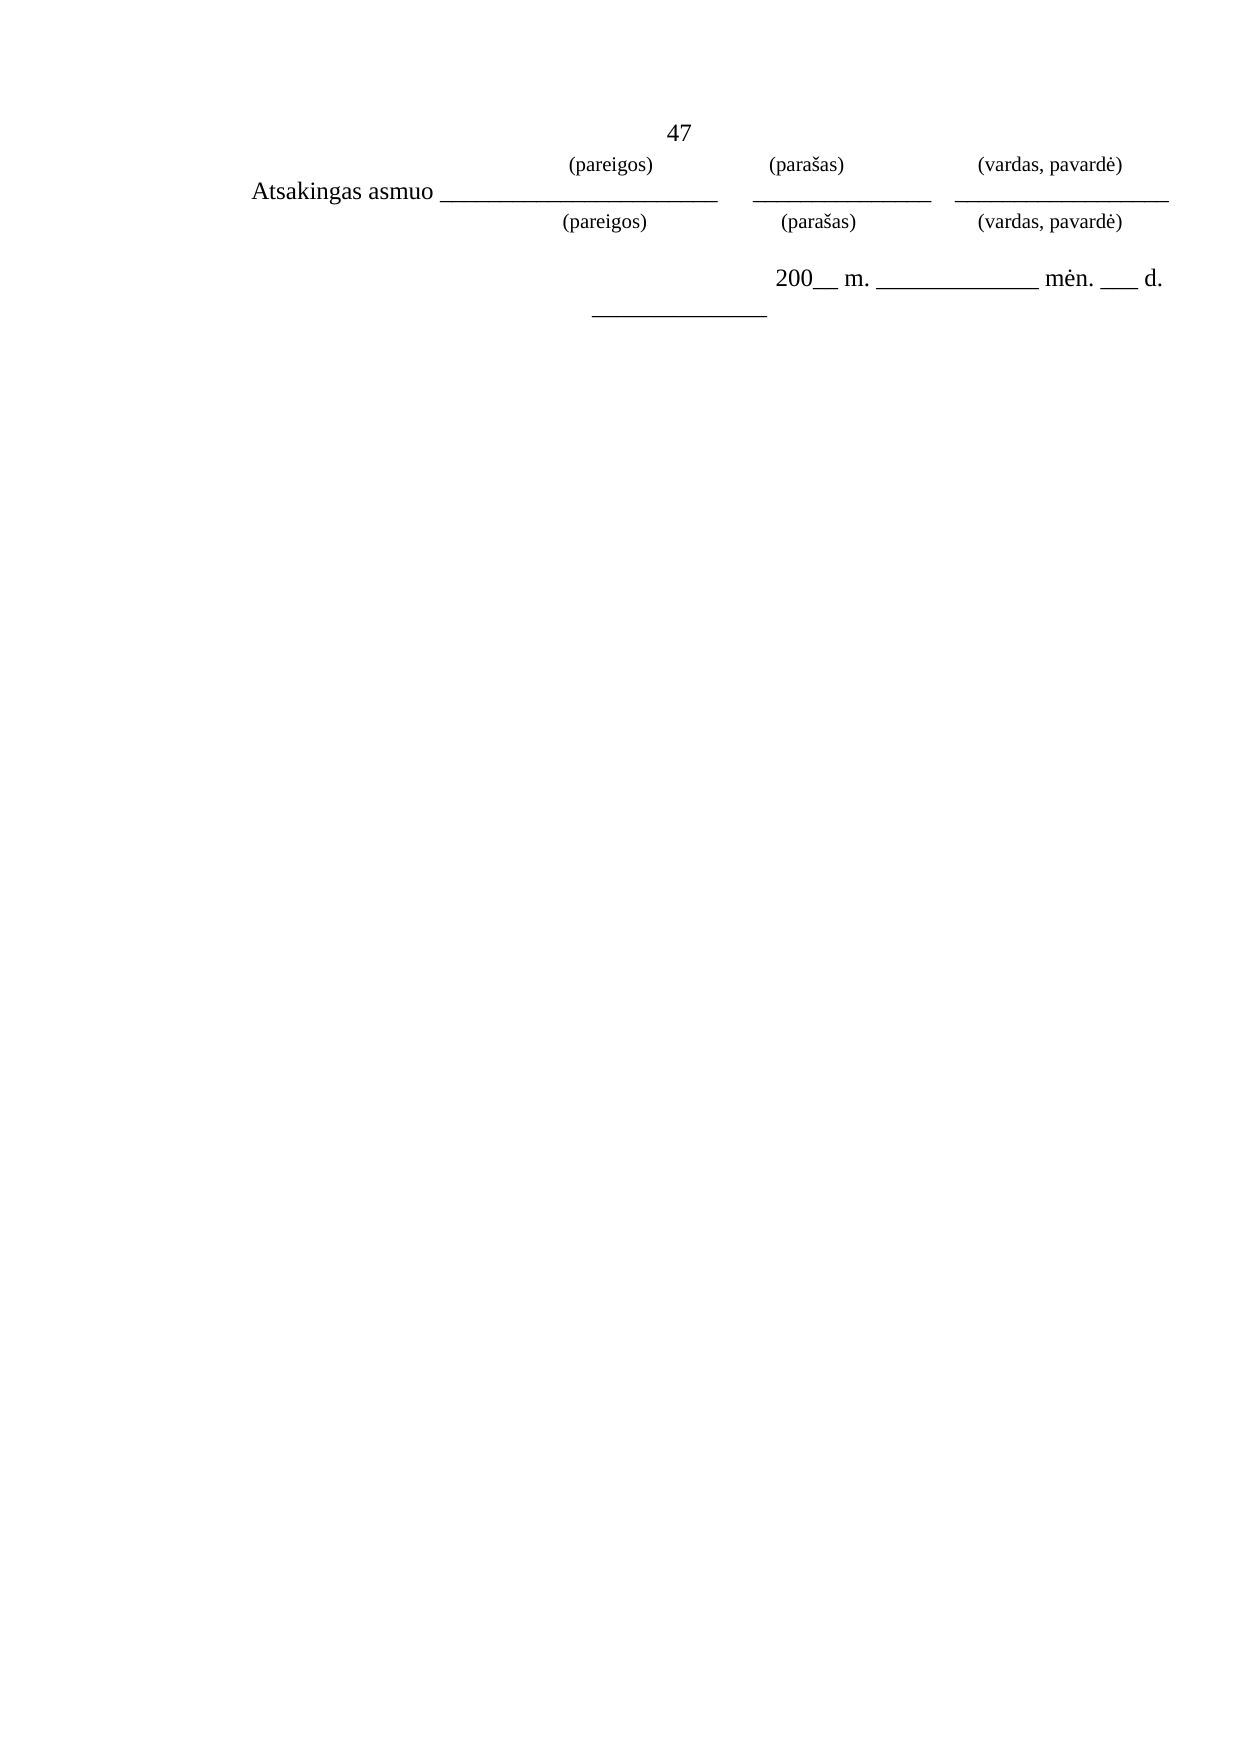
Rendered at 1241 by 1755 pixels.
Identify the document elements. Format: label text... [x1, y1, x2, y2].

text (pareigos) (parašas) (vardas, pavardė) [177, 205, 1181, 234]
text (pareigos) (parašas) (vardas, pavardė) [177, 148, 1181, 176]
text Atsakingas asmuo [177, 176, 1181, 205]
text 200__ m. _____________ mėn. ___ d. [177, 263, 1181, 291]
text ______________ [177, 291, 1181, 320]
